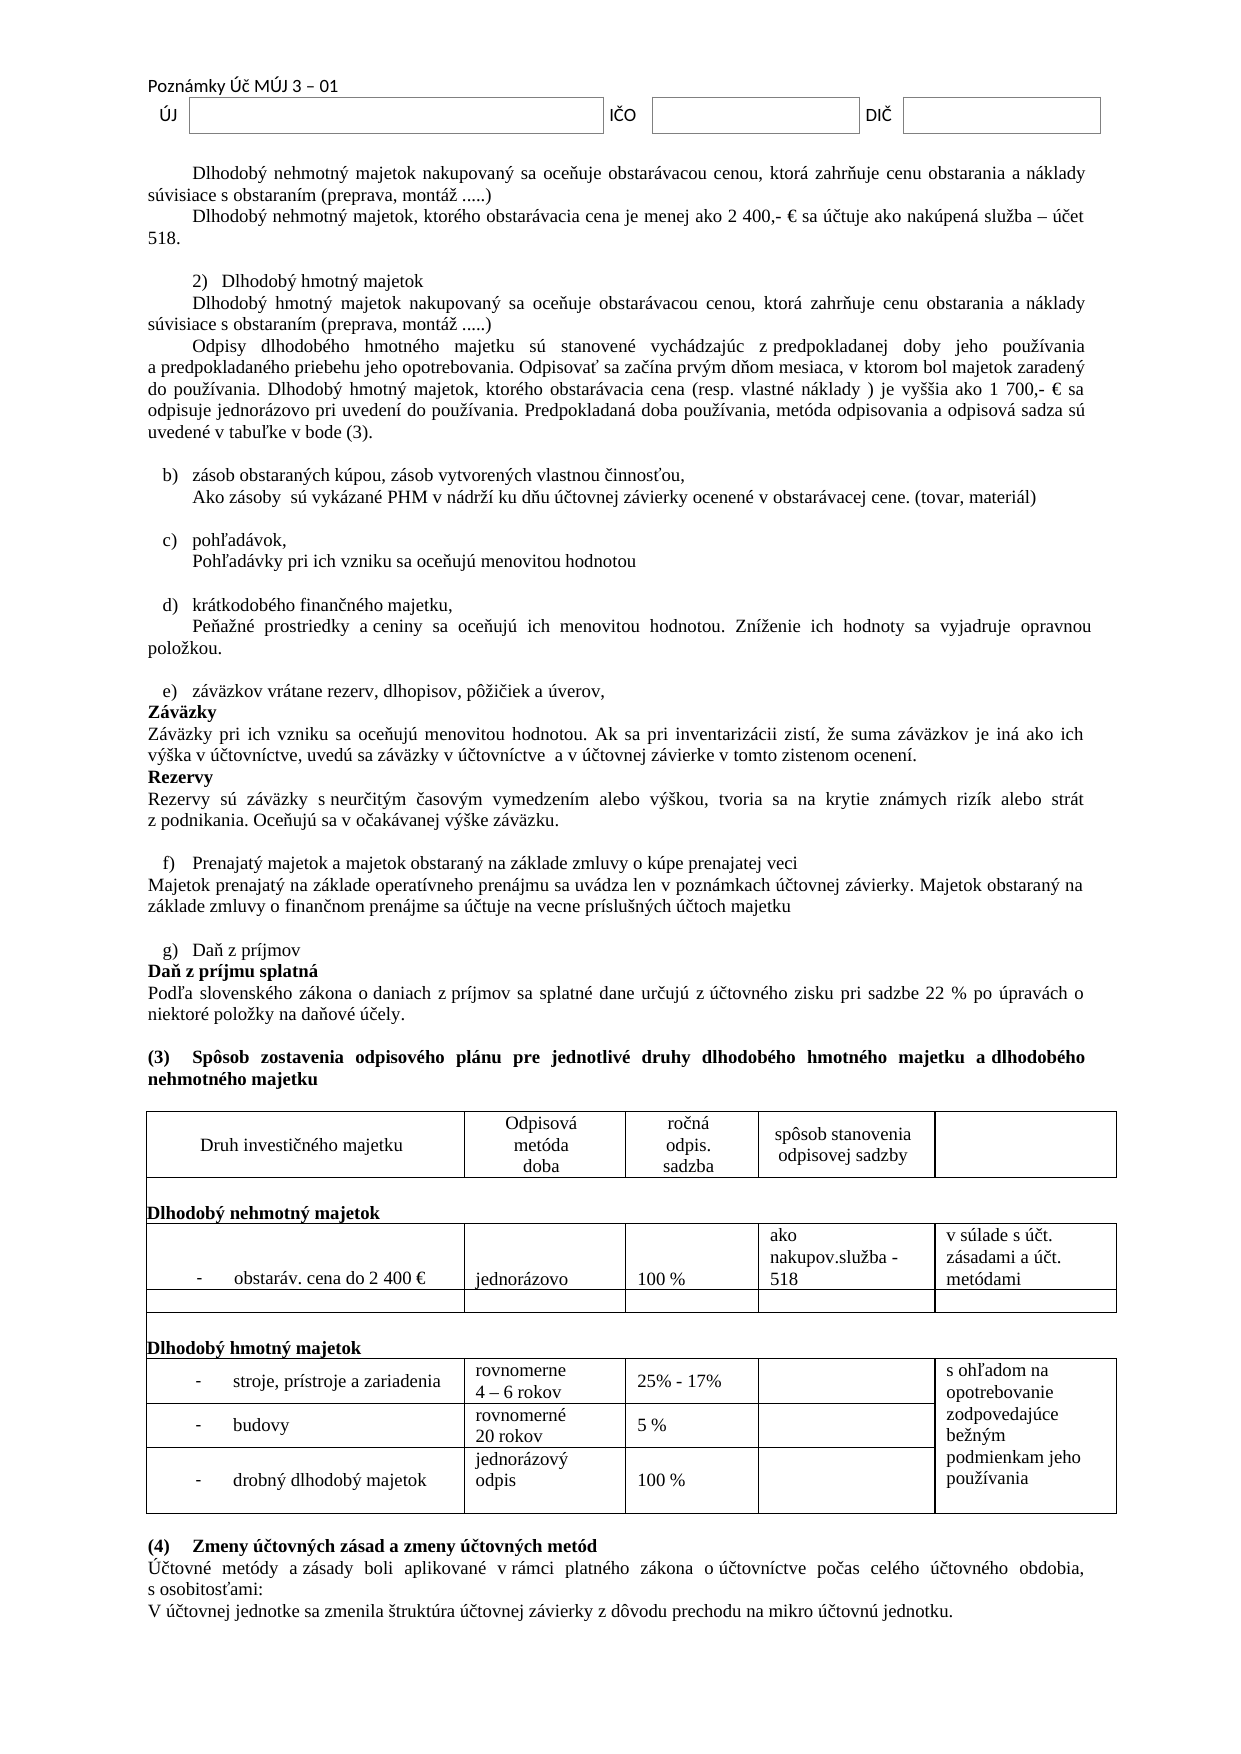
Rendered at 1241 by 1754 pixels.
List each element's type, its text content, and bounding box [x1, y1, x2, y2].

table_header Druh investičného majetku [147, 1112, 464, 1177]
table_cell [759, 1448, 934, 1512]
table_cell [936, 1290, 1116, 1312]
text Majetok prenajatý na základe operatívneho prenájmu sa uvádza len v poznámkach účtovnej závierky. Majetok obstaraný na základe zmluvy o finančnom prenájme sa účtuje na vecne príslušných účtoch majetku [148, 874, 1085, 917]
table_header Odpisová metóda doba [465, 1112, 625, 1177]
table_cell stroje, prístroje a zariadenia [147, 1359, 464, 1402]
text (3) Spôsob zostavenia odpisového plánu pre jednotlivé druhy dlhodobého hmotného majetku a dlhodobého nehmotného majetku [148, 1046, 1085, 1089]
text Dlhodobý nehmotný majetok, ktorého obstarávacia cena je menej ako 2 400,- € sa účtuje ako nakúpená služba – účet 518. [148, 205, 1085, 248]
table_cell [759, 1290, 934, 1312]
table_header ročná odpis. sadzba [626, 1112, 758, 1177]
text f) Prenajatý majetok a majetok obstaraný na základe zmluvy o kúpe prenajatej veci [148, 852, 1085, 874]
text Odpisy dlhodobého hmotného majetku sú stanovené vychádzajúc z predpokladanej doby jeho používania a predpokladaného priebehu jeho opotrebovania. Odpisovať sa začína prvým dňom mesiaca, v ktorom bol majetok zaradený do používania. Dlhodobý hmotný majetok, ktorého obstarávacia cena (resp. vlastné náklady ) je vyššia ako 1 700,- € sa odpisuje jednorázovo pri uvedení do používania. Predpokladaná doba používania, metóda odpisovania a odpisová sadza sú uvedené v tabuľke v bode (3). [148, 335, 1085, 442]
text Záväzky pri ich vzniku sa oceňujú menovitou hodnotou. Ak sa pri inventarizácii zistí, že suma záväzkov je iná ako ich výška v účtovníctve, uvedú sa záväzky v účtovníctve a v účtovnej závierke v tomto zistenom ocenení. [148, 723, 1085, 766]
table_cell [1111, 1313, 1116, 1358]
text (4) Zmeny účtovných zásad a zmeny účtovných metód [148, 1535, 1085, 1557]
table_header [936, 1112, 1116, 1177]
text 2) Dlhodobý hmotný majetok [148, 270, 1093, 292]
text b) zásob obstaraných kúpou, zásob vytvorených vlastnou činnosťou, [148, 464, 1085, 486]
table_cell ako nakupov.služba - 518 [759, 1224, 934, 1289]
table_cell [759, 1404, 934, 1447]
text Dlhodobý hmotný majetok nakupovaný sa oceňuje obstarávacou cenou, ktorá zahrňuje cenu obstarania a náklady súvisiace s obstaraním (preprava, montáž .....) [148, 292, 1085, 335]
table_header spôsob stanovenia odpisovej sadzby [759, 1112, 934, 1177]
table_cell [1043, 1178, 1111, 1223]
table_cell budovy [147, 1404, 464, 1447]
text c) pohľadávok, [148, 529, 1085, 550]
text Ako zásoby sú vykázané PHM v nádrží ku dňu účtovnej závierky ocenené v obstarávacej cene. (tovar, materiál) [148, 486, 1085, 507]
table_cell s ohľadom na opotrebovanie zodpovedajúce bežným podmienkam jeho používania [936, 1359, 1116, 1512]
text Pohľadávky pri ich vzniku sa oceňujú menovitou hodnotou [148, 550, 1085, 572]
table_cell 25% - 17% [626, 1359, 758, 1402]
table_cell Dlhodobý nehmotný majetok [147, 1178, 1043, 1223]
table_cell [147, 1290, 464, 1312]
text Daň z príjmu splatná [148, 960, 1085, 982]
table_cell jednorázovo [465, 1224, 625, 1289]
text Rezervy sú záväzky s neurčitým časovým vymedzením alebo výškou, tvoria sa na krytie známych rizík alebo strát z podnikania. Oceňujú sa v očakávanej výške záväzku. [148, 787, 1085, 831]
text Peňažné prostriedky a ceniny sa oceňujú ich menovitou hodnotou. Zníženie ich hodnoty sa vyjadruje opravnou položkou. [148, 615, 1093, 658]
table_cell rovnomerne 4 – 6 rokov [465, 1359, 625, 1402]
table_cell jednorázový odpis [465, 1448, 625, 1512]
text Účtovné metódy a zásady boli aplikované v rámci platného zákona o účtovníctve počas celého účtovného obdobia, s osobitosťami: [148, 1557, 1085, 1600]
table_cell [465, 1290, 625, 1312]
text e) záväzkov vrátane rezerv, dlhopisov, pôžičiek a úverov, [148, 680, 1085, 701]
text Podľa slovenského zákona o daniach z príjmov sa splatné dane určujú z účtovného zisku pri sadzbe 22 % po úpravách o niektoré položky na daňové účely. [148, 982, 1085, 1025]
text d) krátkodobého finančného majetku, [148, 593, 1085, 615]
text Dlhodobý nehmotný majetok nakupovaný sa oceňuje obstarávacou cenou, ktorá zahrňuje cenu obstarania a náklady súvisiace s obstaraním (preprava, montáž .....) [148, 162, 1085, 205]
table_cell obstaráv. cena do 2 400 € [147, 1224, 464, 1289]
text Rezervy [148, 766, 1085, 787]
table_cell [759, 1359, 934, 1402]
table_cell 100 % [626, 1224, 758, 1289]
table_cell drobný dlhodobý majetok [147, 1448, 464, 1512]
table_cell v súlade s účt. zásadami a účt. metódami [936, 1224, 1116, 1289]
table_cell [1111, 1178, 1116, 1223]
table_cell rovnomerné 20 rokov [465, 1404, 625, 1447]
text g) Daň z príjmov [148, 938, 1085, 960]
table_cell 5 % [626, 1404, 758, 1447]
text V účtovnej jednotke sa zmenila štruktúra účtovnej závierky z dôvodu prechodu na mikro účtovnú jednotku. [148, 1600, 1085, 1621]
text Záväzky [148, 701, 1085, 723]
table_cell 100 % [626, 1448, 758, 1512]
table_cell [1043, 1313, 1111, 1358]
table_cell [626, 1290, 758, 1312]
table_cell Dlhodobý hmotný majetok [147, 1313, 1043, 1358]
